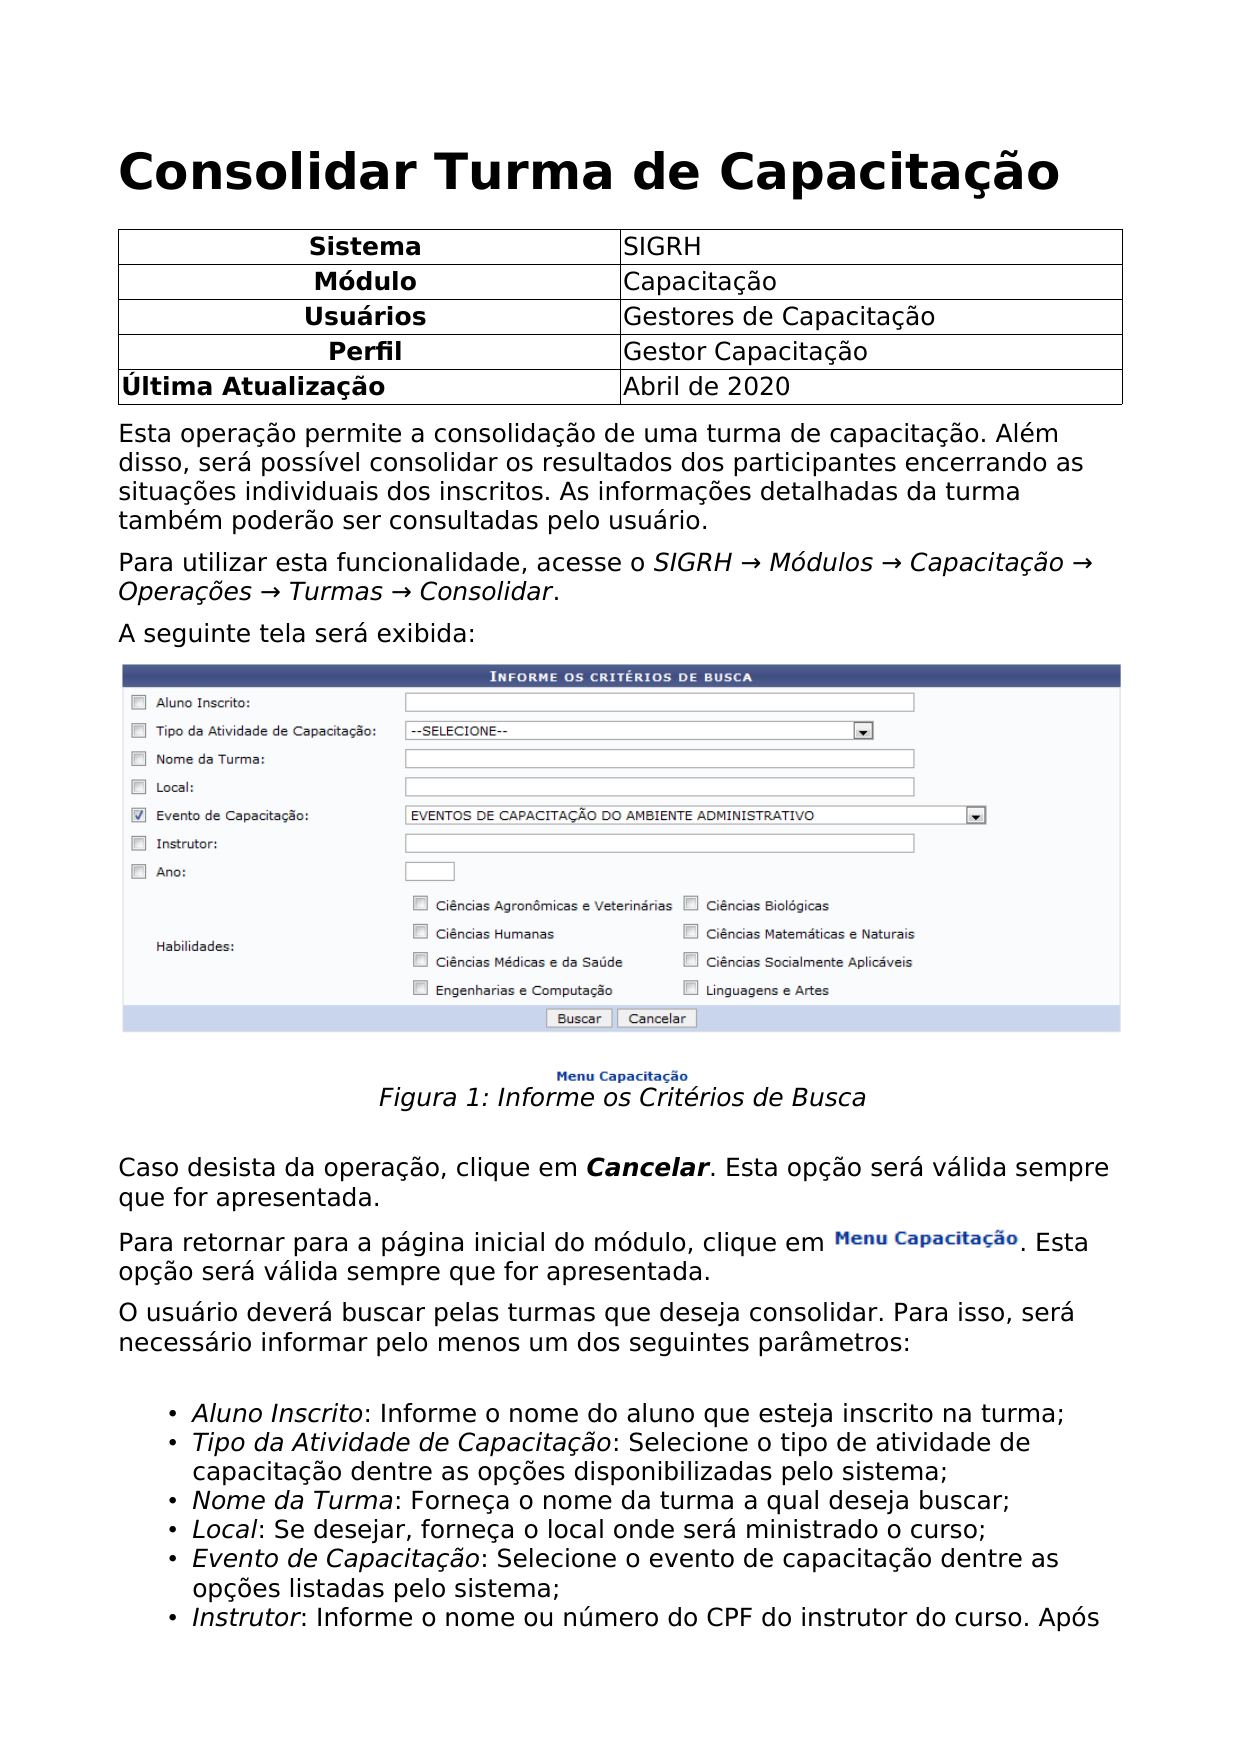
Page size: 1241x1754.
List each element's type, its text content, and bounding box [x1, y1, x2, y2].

table_header SIGRH [621, 230, 1122, 264]
table_cell Capacitação [621, 265, 1122, 299]
text Caso desista da operação, clique em Cancelar. Esta opção será válida sempre que for apresentada. [118, 1153, 1122, 1212]
text Esta operação permite a consolidação de uma turma de capacitação. Além disso, será possível consolidar os resultados dos participantes encerrando as situações individuais dos inscritos. As informações detalhadas da turma também poderão ser consultadas pelo usuário. [118, 419, 1122, 536]
subtitle Consolidar Turma de Capacitação [118, 143, 1122, 201]
text Figura 1: Informe os Critérios de Busca [118, 1083, 1122, 1112]
picture [833, 1224, 1020, 1251]
picture [118, 660, 1123, 1083]
table_cell Última Atualização [119, 370, 620, 404]
list Evento de Capacitação: Selecione o evento de capacitação dentre as opções listadas pelo sistema; [177, 1545, 1122, 1603]
text Para retornar para a página inicial do módulo, clique em . Esta opção será válida sempre que for apresentada. [118, 1224, 1122, 1286]
list Instrutor: Informe o nome ou número do CPF do instrutor do curso. Após [177, 1603, 1122, 1632]
table_cell Gestores de Capacitação [621, 300, 1122, 334]
list Local: Se desejar, forneça o local onde será ministrado o curso; [177, 1516, 1122, 1545]
text O usuário deverá buscar pelas turmas que deseja consolidar. Para isso, será necessário informar pelo menos um dos seguintes parâmetros: [118, 1298, 1122, 1357]
list Aluno Inscrito: Informe o nome do aluno que esteja inscrito na turma; [177, 1399, 1122, 1428]
table_cell Usuários [119, 300, 620, 334]
list Nome da Turma: Forneça o nome da turma a qual deseja buscar; [177, 1486, 1122, 1516]
table_cell Módulo [119, 265, 620, 299]
text A seguinte tela será exibida: [118, 619, 1122, 648]
table_cell Perfil [119, 335, 620, 369]
text Para utilizar esta funcionalidade, acesse o SIGRH → Módulos → Capacitação → Operações → Turmas → Consolidar. [118, 548, 1122, 607]
table_cell Gestor Capacitação [621, 335, 1122, 369]
table_header Sistema [119, 230, 620, 264]
table_cell Abril de 2020 [621, 370, 1122, 404]
list Tipo da Atividade de Capacitação: Selecione o tipo de atividade de capacitação dentre as opções disponibilizadas pelo sistema; [177, 1428, 1122, 1486]
